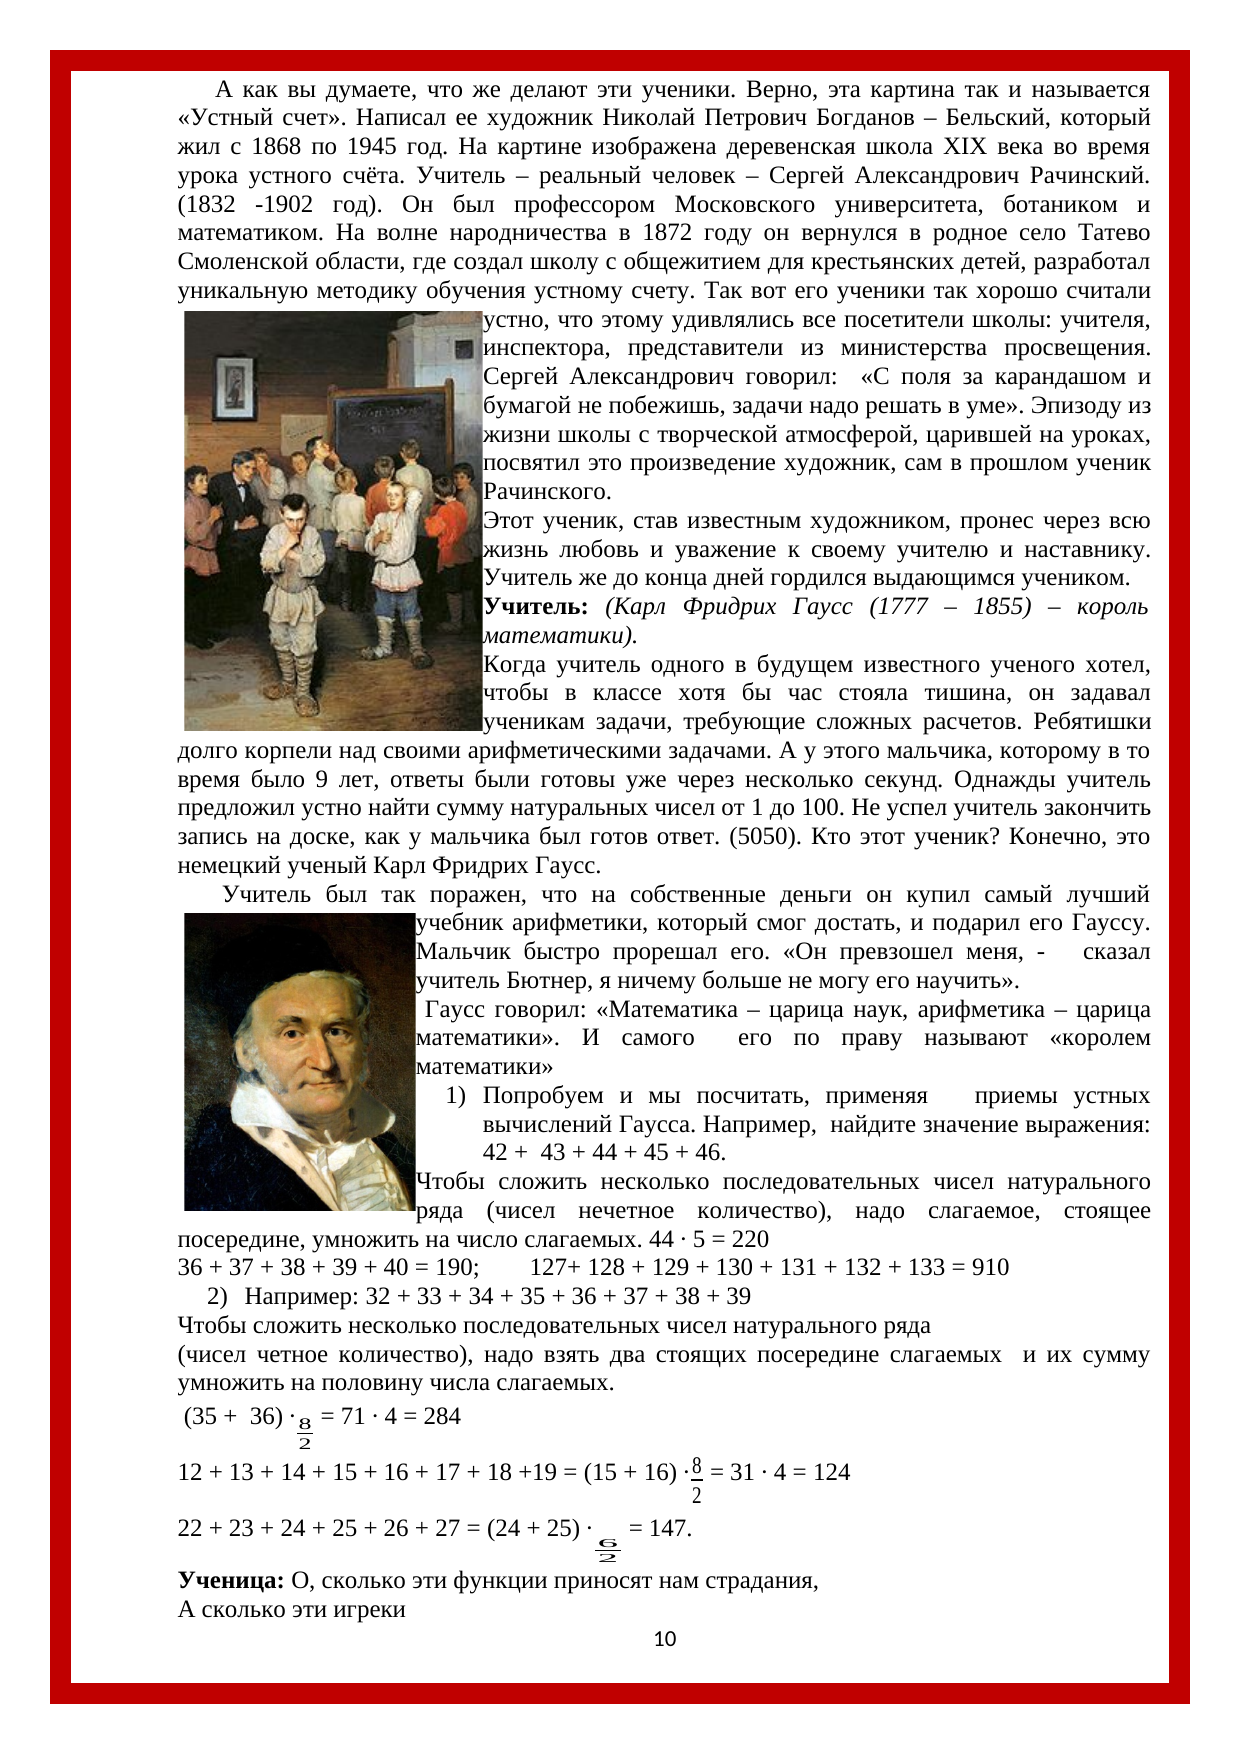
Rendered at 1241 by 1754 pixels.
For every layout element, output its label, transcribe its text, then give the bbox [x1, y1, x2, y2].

text Чтобы сложить несколько последовательных чисел натурального ряда [177, 1310, 1152, 1339]
text Учитель был так поражен, что на собственные деньги он купил самый лучший учебник арифметики, который смог достать, и подарил его Гауссу. Мальчик быстро прорешал его. «Он превзошел меня, - сказал учитель Бютнер, я ничему больше не могу его научить». [177, 879, 1152, 994]
text (35 + 36) ∙ = 71 ∙ 4 = 284 [177, 1396, 1152, 1452]
list Попробуем и мы посчитать, применяя приемы устных вычислений Гаусса. Например, найдите значение выражения: 42 + 43 + 44 + 45 + 46. [416, 1080, 1152, 1166]
text Когда учитель одного в будущем известного ученого хотел, чтобы в классе хотя бы час стояла тишина, он задавал ученикам задачи, требующие сложных расчетов. Ребятишки долго корпели над своими арифметическими задачами. А у этого мальчика, которому в то время было 9 лет, ответы были готовы уже через несколько секунд. Однажды учитель предложил устно найти сумму натуральных чисел от 1 до 100. Не успел учитель закончить запись на доске, как у мальчика был готов ответ. (5050). Кто этот ученик? Конечно, это немецкий ученый Карл Фридрих Гаусс. [177, 649, 1152, 879]
text А как вы думаете, что же делают эти ученики. Верно, эта картина так и называется «Устный счет». Написал ее художник Николай Петрович Богданов – Бельский, который жил с 1868 по 1945 год. На картине изображена деревенская школа XIX века во время урока устного счёта. Учитель – реальный человек – Сергей Александрович Рачинский. (1832 -1902 год). Он был профессором Московского университета, ботаником и математиком. На волне народничества в 1872 году он вернулся в родное село Татево Смоленской области, где создал школу с общежитием для крестьянских детей, разработал уникальную методику обучения устному счету. Так вот его ученики так хорошо считали устно, что этому удивлялись все посетители школы: учителя, инспектора, представители из министерства просвещения. Сергей Александрович говорил: «С поля за карандашом и бумагой не побежишь, задачи надо решать в уме». Эпизоду из жизни школы с творческой атмосферой, царившей на уроках, посвятил это произведение художник, сам в прошлом ученик Рачинского. [177, 74, 1152, 505]
text Этот ученик, став известным художником, пронес через всю жизнь любовь и уважение к своему учителю и наставнику. Учитель же до конца дней гордился выдающимся учеником. [483, 505, 1152, 591]
text 22 + 23 + 24 + 25 + 26 + 27 = (24 + 25) ∙ = 147. [177, 1509, 1152, 1565]
text 36 + 37 + 38 + 39 + 40 = 190; 127+ 128 + 129 + 130 + 131 + 132 + 133 = 910 [177, 1252, 1152, 1281]
text Чтобы сложить несколько последовательных чисел натурального ряда (чисел нечетное количество), надо слагаемое, стоящее посередине, умножить на число слагаемых. 44 ∙ 5 = 220 [177, 1166, 1152, 1252]
text Учитель: (Карл Фридрих Гаусс (1777 – 1855) – король математики). [483, 591, 1152, 649]
text А сколько эти игреки [177, 1594, 1152, 1622]
text Гаусс говорил: «Математика – царица наук, арифметика – царица математики». И самого его по праву называют «королем математики» [416, 994, 1152, 1080]
list Например: 32 + 33 + 34 + 35 + 36 + 37 + 38 + 39 [207, 1281, 1152, 1310]
text (чисел четное количество), надо взять два стоящих посередине слагаемых и их сумму умножить на половину числа слагаемых. [177, 1339, 1152, 1396]
text Ученица: О, сколько эти функции приносят нам страдания, [177, 1565, 1152, 1594]
text 12 + 13 + 14 + 15 + 16 + 17 + 18 +19 = (15 + 16) ∙ = 31 ∙ 4 = 124 [177, 1452, 1152, 1509]
